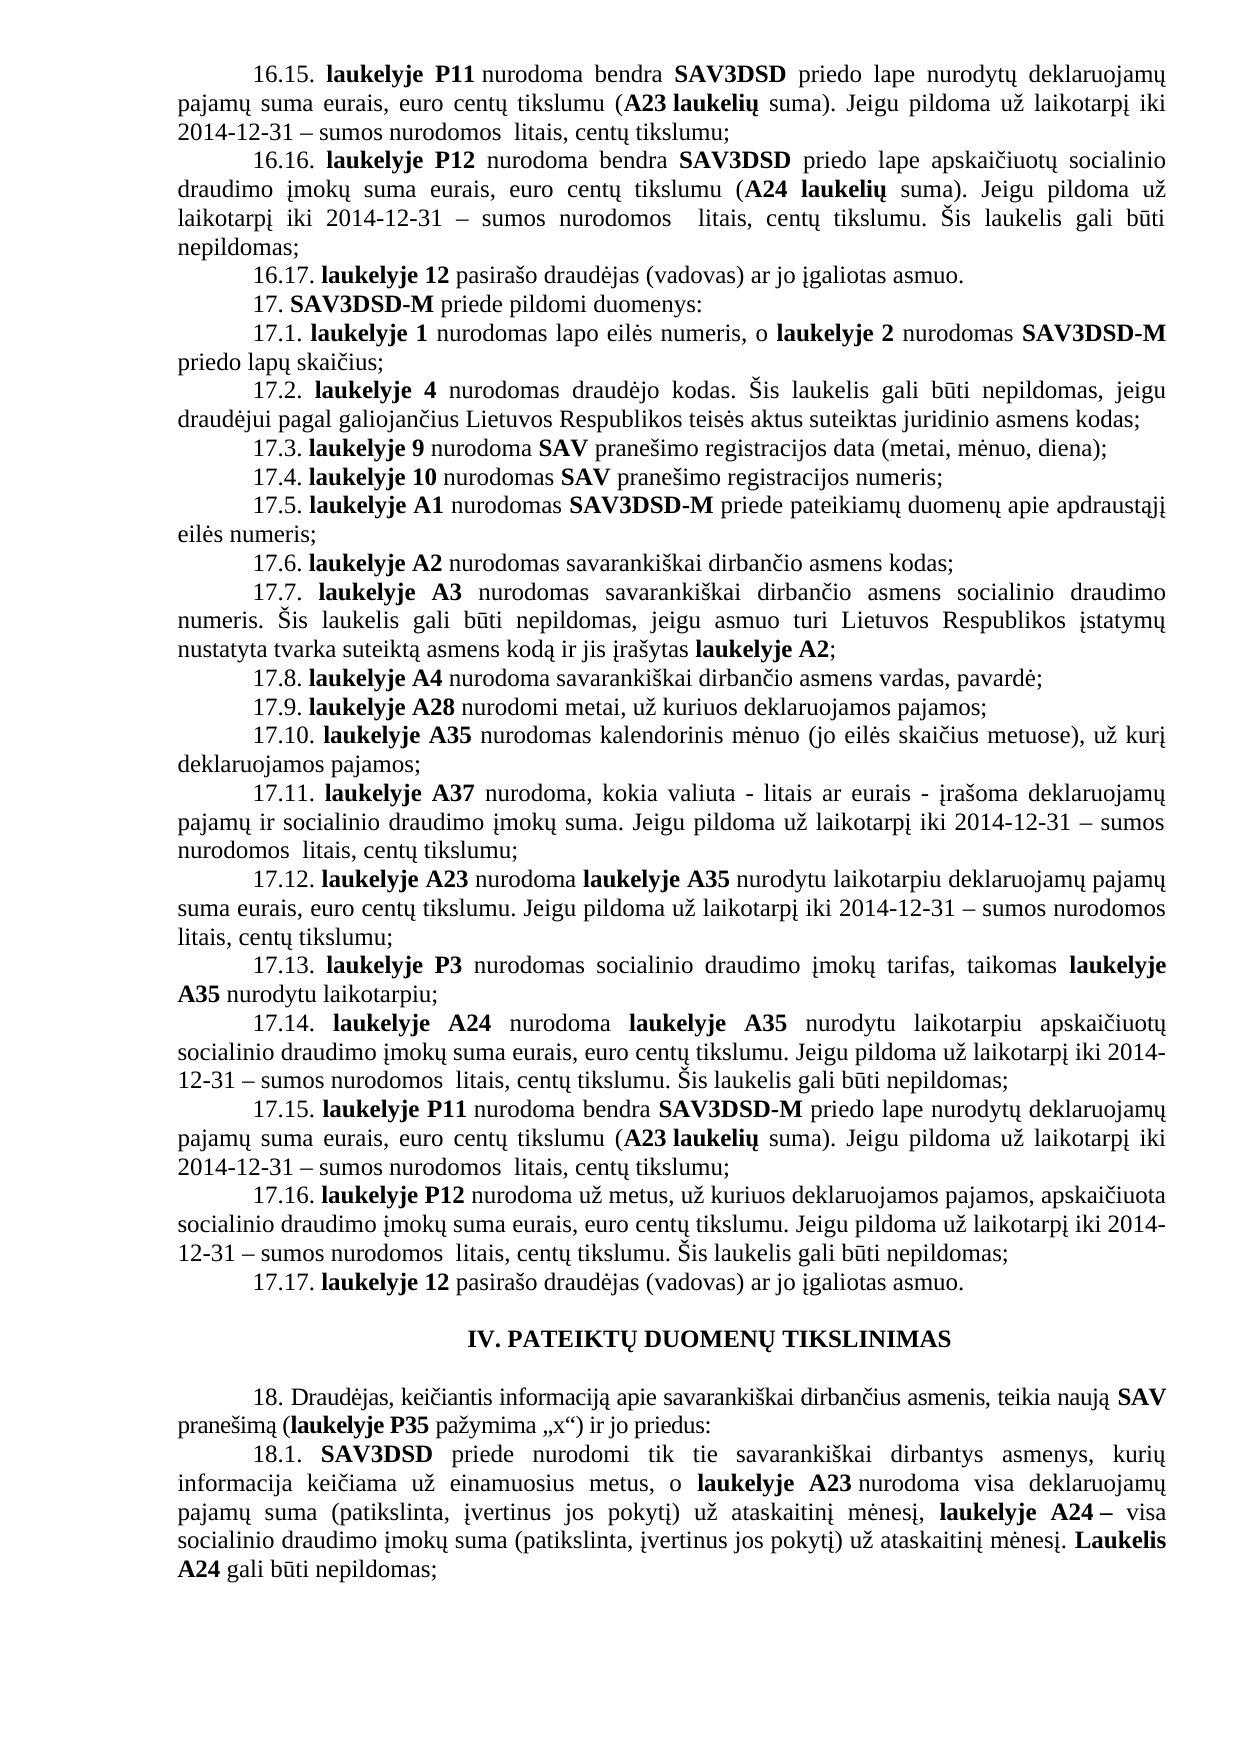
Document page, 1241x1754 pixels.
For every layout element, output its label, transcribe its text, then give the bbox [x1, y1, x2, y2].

text 17.5. laukelyje A1 nurodomas SAV3DSD-M priede pateikiamų duomenų apie apdraustąjį eilės numeris; [177, 490, 1166, 548]
text 17.16. laukelyje P12 nurodoma už metus, už kuriuos deklaruojamos pajamos, apskaičiuota socialinio draudimo įmokų suma eurais, euro centų tikslumu. Jeigu pildoma už laikotarpį iki 2014-12-31 – sumos nurodomos litais, centų tikslumu. Šis laukelis gali būti nepildomas; [177, 1180, 1166, 1267]
text 17.13. laukelyje P3 nurodomas socialinio draudimo įmokų tarifas, taikomas laukelyje A35 nurodytu laikotarpiu; [177, 950, 1166, 1008]
text 17.12. laukelyje A23 nurodoma laukelyje A35 nurodytu laikotarpiu deklaruojamų pajamų suma eurais, euro centų tikslumu. Jeigu pildoma už laikotarpį iki 2014-12-31 – sumos nurodomos litais, centų tikslumu; [177, 864, 1166, 950]
text 16.16. laukelyje P12 nurodoma bendra SAV3DSD priedo lape apskaičiuotų socialinio draudimo įmokų suma eurais, euro centų tikslumu (A24 laukelių suma). Jeigu pildoma už laikotarpį iki 2014-12-31 – sumos nurodomos litais, centų tikslumu. Šis laukelis gali būti nepildomas; [177, 145, 1166, 260]
text 17.10. laukelyje A35 nurodomas kalendorinis mėnuo (jo eilės skaičius metuose), už kurį deklaruojamos pajamos; [177, 720, 1166, 778]
text 17.2. laukelyje 4 nurodomas draudėjo kodas. Šis laukelis gali būti nepildomas, jeigu draudėjui pagal galiojančius Lietuvos Respublikos teisės aktus suteiktas juridinio asmens kodas; [177, 375, 1166, 433]
text 17.11. laukelyje A37 nurodoma, kokia valiuta - litais ar eurais - įrašoma deklaruojamų pajamų ir socialinio draudimo įmokų suma. Jeigu pildoma už laikotarpį iki 2014-12-31 – sumos nurodomos litais, centų tikslumu; [177, 778, 1166, 864]
text 18. Draudėjas, keičiantis informaciją apie savarankiškai dirbančius asmenis, teikia naują SAV pranešimą (laukelyje P35 pažymima „x“) ir jo priedus: [177, 1382, 1166, 1439]
text 17.17. laukelyje 12 pasirašo draudėjas (vadovas) ar jo įgaliotas asmuo. [177, 1267, 1166, 1295]
text IV. PATEIKTŲ DUOMENŲ TIKSLINIMAS [177, 1324, 1166, 1353]
text 18.1. SAV3DSD priede nurodomi tik tie savarankiškai dirbantys asmenys, kurių informacija keičiama už einamuosius metus, o laukelyje A23 nurodoma visa deklaruojamų pajamų suma (patikslinta, įvertinus jos pokytį) už ataskaitinį mėnesį, laukelyje A24 – visa socialinio draudimo įmokų suma (patikslinta, įvertinus jos pokytį) už ataskaitinį mėnesį. Laukelis A24 gali būti nepildomas; [177, 1439, 1166, 1583]
text 17.8. laukelyje A4 nurodoma savarankiškai dirbančio asmens vardas, pavardė; [177, 663, 1166, 692]
text 17.14. laukelyje A24 nurodoma laukelyje A35 nurodytu laikotarpiu apskaičiuotų socialinio draudimo įmokų suma eurais, euro centų tikslumu. Jeigu pildoma už laikotarpį iki 2014-12-31 – sumos nurodomos litais, centų tikslumu. Šis laukelis gali būti nepildomas; [177, 1008, 1166, 1094]
text 17.9. laukelyje A28 nurodomi metai, už kuriuos deklaruojamos pajamos; [177, 692, 1166, 720]
text 17.3. laukelyje 9 nurodoma SAV pranešimo registracijos data (metai, mėnuo, diena); [177, 433, 1166, 462]
text 17.6. laukelyje A2 nurodomas savarankiškai dirbančio asmens kodas; [177, 548, 1166, 577]
text 17.4. laukelyje 10 nurodomas SAV pranešimo registracijos numeris; [177, 462, 1166, 490]
text 17. SAV3DSD-M priede pildomi duomenys: [177, 289, 1166, 318]
text 17.15. laukelyje P11 nurodoma bendra SAV3DSD-M priedo lape nurodytų deklaruojamų pajamų suma eurais, euro centų tikslumu (A23 laukelių suma). Jeigu pildoma už laikotarpį iki 2014-12-31 – sumos nurodomos litais, centų tikslumu; [177, 1094, 1166, 1180]
text 17.7. laukelyje A3 nurodomas savarankiškai dirbančio asmens socialinio draudimo numeris. Šis laukelis gali būti nepildomas, jeigu asmuo turi Lietuvos Respublikos įstatymų nustatyta tvarka suteiktą asmens kodą ir jis įrašytas laukelyje A2; [177, 577, 1166, 663]
text 16.17. laukelyje 12 pasirašo draudėjas (vadovas) ar jo įgaliotas asmuo. [177, 260, 1166, 289]
text 16.15. laukelyje P11 nurodoma bendra SAV3DSD priedo lape nurodytų deklaruojamų pajamų suma eurais, euro centų tikslumu (A23 laukelių suma). Jeigu pildoma už laikotarpį iki 2014-12-31 – sumos nurodomos litais, centų tikslumu; [177, 59, 1166, 145]
text 17.1. laukelyje 1 nurodomas lapo eilės numeris, o laukelyje 2 nurodomas SAV3DSD-M priedo lapų skaičius; [177, 318, 1166, 375]
